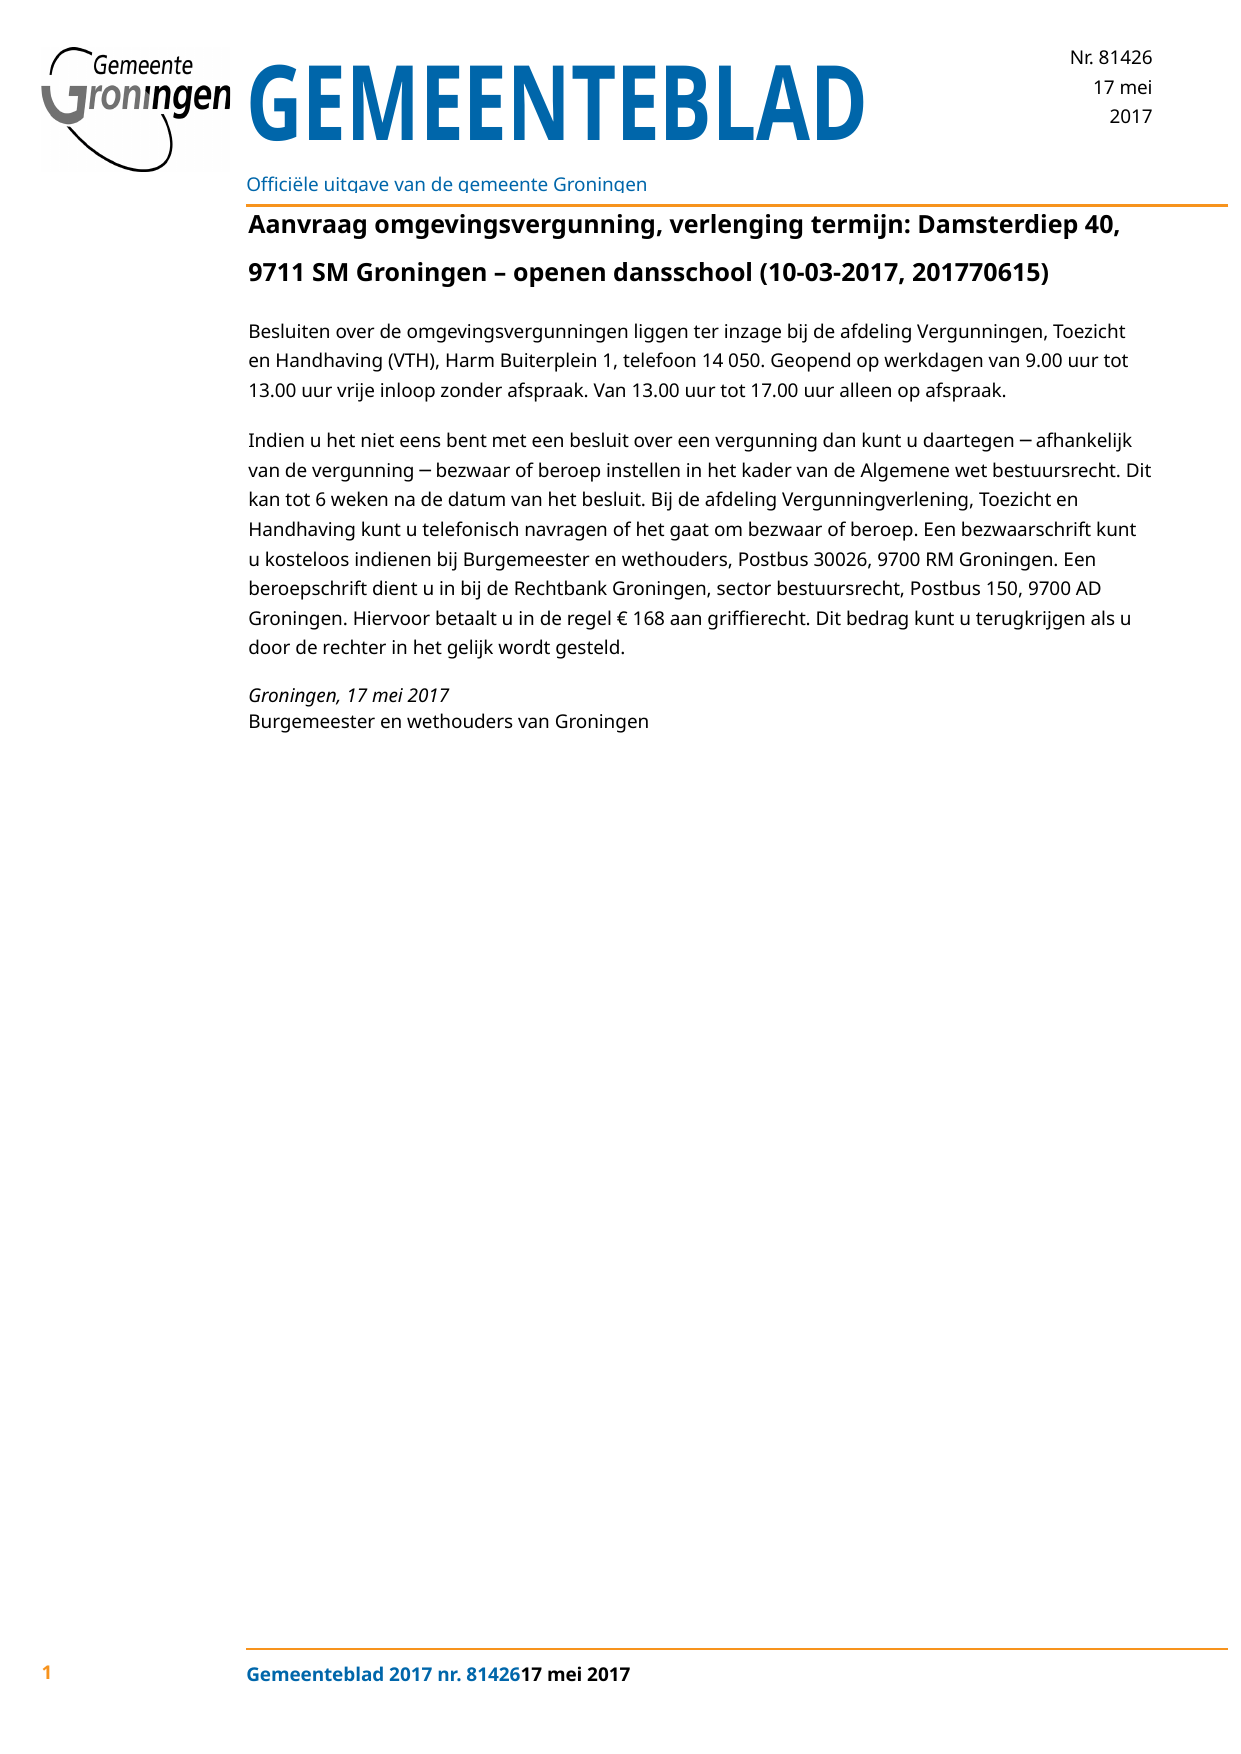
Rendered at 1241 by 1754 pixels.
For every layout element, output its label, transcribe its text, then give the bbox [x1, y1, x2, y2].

text Besluiten over de omgevingsvergunningen liggen ter inzage bij de afdeling Vergunningen, Toezicht en Handhaving (VTH), Harm Buiterplein 1, telefoon 14 050. Geopend op werkdagen van 9.00 uur tot 13.00 uur vrije inloop zonder afspraak. Van 13.00 uur tot 17.00 uur alleen op afspraak. [248, 318, 1152, 403]
text Groningen, 17 mei 2017 [248, 682, 1152, 708]
text Aanvraag omgevingsvergunning, verlenging termijn: Damsterdiep 40, 9711 SM Groningen – openen dansschool (10-03-2017, 201770615) [248, 207, 1152, 288]
text Burgemeester en wethouders van Groningen [248, 708, 1152, 734]
text Indien u het niet eens bent met een besluit over een vergunning dan kunt u daartegen ─ afhankelijk van de vergunning ─ bezwaar of beroep instellen in het kader van de Algemene wet bestuursrecht. Dit kan tot 6 weken na de datum van het besluit. Bij de afdeling Vergunningverlening, Toezicht en Handhaving kunt u telefonisch navragen of het gaat om bezwaar of beroep. Een bezwaarschrift kunt u kosteloos indienen bij Burgemeester en wethouders, Postbus 30026, 9700 RM Groningen. Een beroepschrift dient u in bij de Rechtbank Groningen, sector bestuursrecht, Postbus 150, 9700 AD Groningen. Hiervoor betaalt u in de regel € 168 aan griffierecht. Dit bedrag kunt u terugkrijgen als u door de rechter in het gelijk wordt gesteld. [248, 427, 1152, 660]
picture [41, 47, 231, 172]
